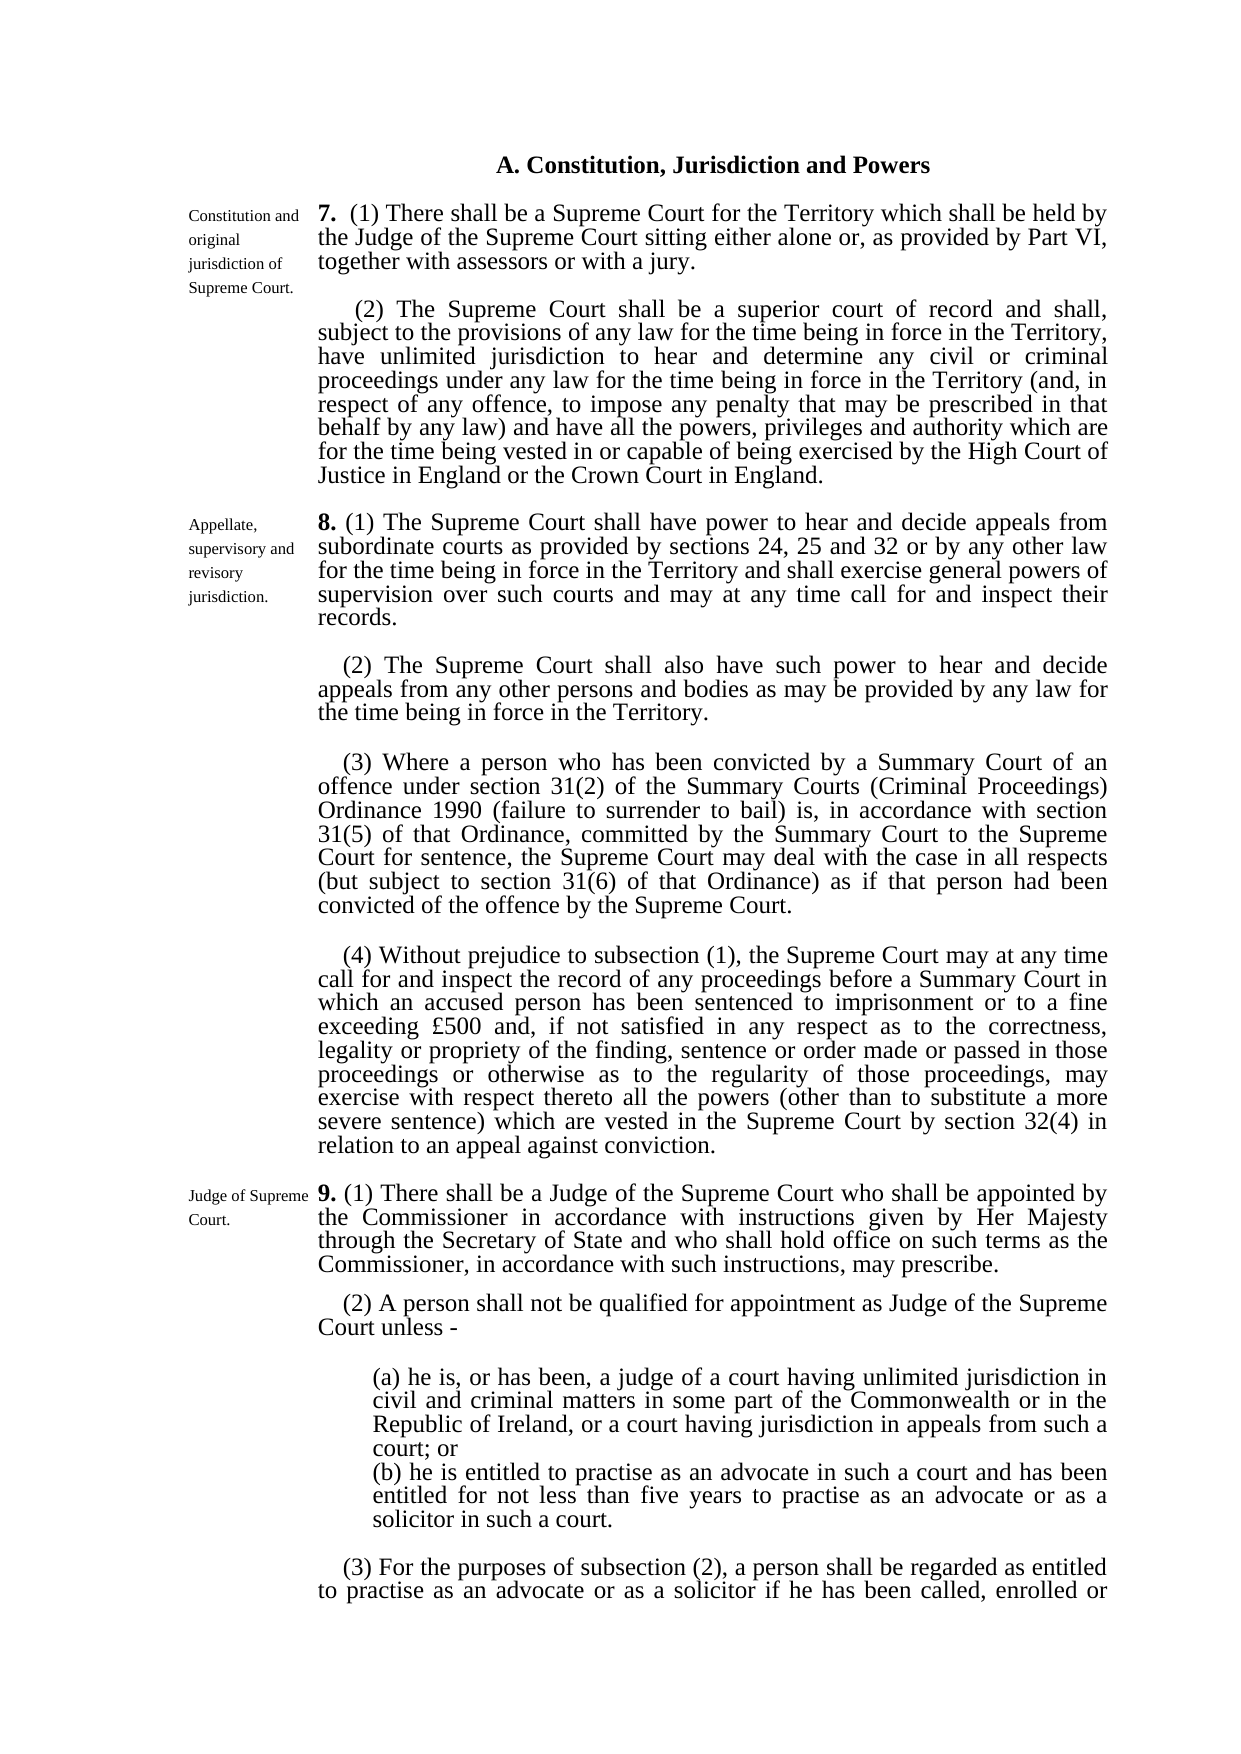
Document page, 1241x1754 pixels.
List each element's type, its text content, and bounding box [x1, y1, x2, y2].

table_cell [187, 1292, 317, 1340]
table_cell (3) Where a person who has been convicted by a Summary Court of an offence under section 31(2) of the Summary Courts (Criminal Proceedings) Ordinance 1990 (failure to surrender to bail) is, in accordance with section 31(5) of that Ordinance, committed by the Summary Court to the Supreme Court for sentence, the Supreme Court may deal with the case in all respects (but subject to section 31(6) of that Ordinance) as if that person had been convicted of the offence by the Supreme Court. [317, 726, 1110, 918]
table_cell [187, 298, 317, 488]
table_cell [317, 1532, 1110, 1556]
table_cell (2) The Supreme Court shall also have such power to hear and decide appeals from any other persons and bodies as may be provided by any law for the time being in force in the Territory. [317, 654, 1110, 726]
table_cell [187, 918, 317, 1158]
table_cell Judge of Supreme Court. [187, 1182, 317, 1292]
table_cell (2) The Supreme Court shall be a superior court of record and shall, subject to the provisions of any law for the time being in force in the Territory, have unlimited jurisdiction to hear and determine any civil or criminal proceedings under any law for the time being in force in the Territory (and, in respect of any offence, to impose any penalty that may be prescribed in that behalf by any law) and have all the powers, privileges and authority which are for the time being vested in or capable of being exercised by the High Court of Justice in England or the Crown Court in England. [317, 298, 1110, 488]
table_cell [317, 274, 1110, 298]
table_cell Constitution and original jurisdiction of Supreme Court. [187, 203, 317, 298]
table_cell [187, 1340, 317, 1461]
table_cell A. Constitution, Jurisdiction and Powers [317, 150, 1110, 179]
table_cell [187, 1461, 317, 1532]
table_cell [187, 654, 317, 726]
table_cell [187, 1532, 317, 1556]
table_cell (4) Without prejudice to subsection (1), the Supreme Court may at any time call for and inspect the record of any proceedings before a Summary Court in which an accused person has been sentenced to imprisonment or to a fine exceeding £500 and, if not satisfied in any respect as to the correctness, legality or propriety of the finding, sentence or order made or passed in those proceedings or otherwise as to the regularity of those proceedings, may exercise with respect thereto all the powers (other than to substitute a more severe sentence) which are vested in the Supreme Court by section 32(4) in relation to an appeal against conviction. [317, 918, 1110, 1158]
table_cell (b) he is entitled to practise as an advocate in such a court and has been entitled for not less than five years to practise as an advocate or as a solicitor in such a court. [317, 1461, 1110, 1532]
table_cell Appellate, supervisory and revisory jurisdiction. [187, 512, 317, 654]
table_cell (2) A person shall not be qualified for appointment as Judge of the Supreme Court unless - [317, 1292, 1110, 1340]
table_cell [317, 179, 1110, 203]
table_cell (3) For the purposes of subsection (2), a person shall be regarded as entitled to practise as an advocate or as a solicitor if he has been called, enrolled or [317, 1556, 1110, 1604]
table_cell [187, 150, 317, 179]
table_cell [187, 488, 317, 512]
table_cell 8. (1) The Supreme Court shall have power to hear and decide appeals from subordinate courts as provided by sections 24, 25 and 32 or by any other law for the time being in force in the Territory and shall exercise general powers of supervision over such courts and may at any time call for and inspect their records. [317, 512, 1110, 654]
table_cell [317, 488, 1110, 512]
table_cell [187, 1158, 317, 1182]
table_cell [187, 1556, 317, 1604]
table_cell (a) he is, or has been, a judge of a court having unlimited jurisdiction in civil and criminal matters in some part of the Commonwealth or in the Republic of Ireland, or a court having jurisdiction in appeals from such a court; or [317, 1340, 1110, 1461]
table_cell [317, 1158, 1110, 1182]
table_cell [187, 179, 317, 203]
table_cell 9. (1) There shall be a Judge of the Supreme Court who shall be appointed by the Commissioner in accordance with instructions given by Her Majesty through the Secretary of State and who shall hold office on such terms as the Commissioner, in accordance with such instructions, may prescribe. [317, 1182, 1110, 1292]
table_cell 7. (1) There shall be a Supreme Court for the Territory which shall be held by the Judge of the Supreme Court sitting either alone or, as provided by Part VI, together with assessors or with a jury. [317, 203, 1110, 274]
table_cell [187, 726, 317, 918]
